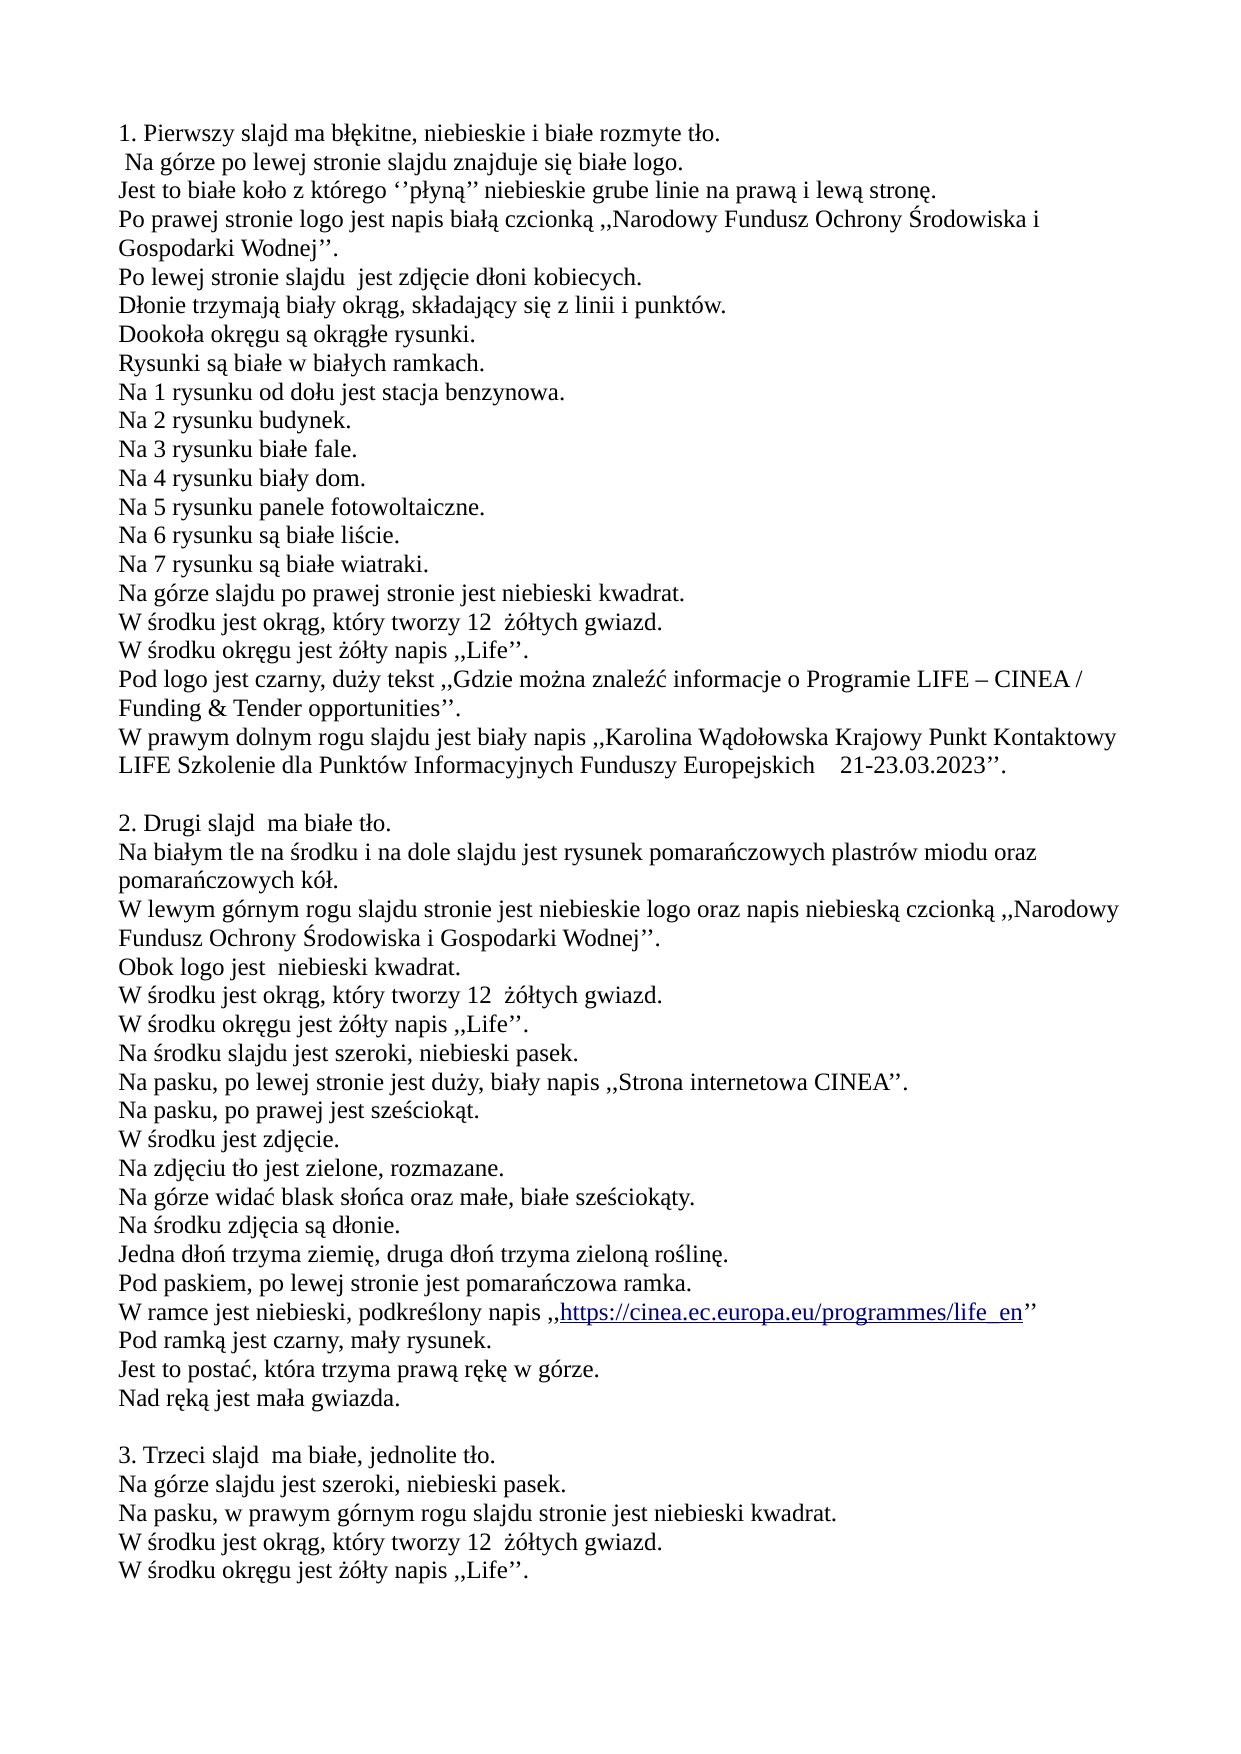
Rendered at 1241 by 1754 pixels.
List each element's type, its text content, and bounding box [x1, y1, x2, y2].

text Po prawej stronie logo jest napis białą czcionką ,,Narodowy Fundusz Ochrony Środowiska i Gospodarki Wodnej’’. [118, 204, 1122, 262]
text Dookoła okręgu są okrągłe rysunki. [118, 319, 1122, 348]
text Na środku zdjęcia są dłonie. [118, 1211, 1122, 1239]
text Po lewej stronie slajdu jest zdjęcie dłoni kobiecych. [118, 262, 1122, 291]
text Na 3 rysunku białe fale. [118, 434, 1122, 463]
text Na 1 rysunku od dołu jest stacja benzynowa. [118, 377, 1122, 406]
text Na 5 rysunku panele fotowoltaiczne. [118, 492, 1122, 521]
text W środku jest zdjęcie. [118, 1124, 1122, 1153]
text W lewym górnym rogu slajdu stronie jest niebieskie logo oraz napis niebieską czcionką ,,Narodowy Fundusz Ochrony Środowiska i Gospodarki Wodnej’’. [118, 894, 1122, 952]
text Na górze po lewej stronie slajdu znajduje się białe logo. [118, 147, 1122, 176]
text W środku okręgu jest żółty napis ,,Life’’. [118, 636, 1122, 664]
text 1. Pierwszy slajd ma błękitne, niebieskie i białe rozmyte tło. [118, 118, 1122, 147]
text 2. Drugi slajd ma białe tło. [118, 808, 1122, 837]
text Na pasku, po prawej jest sześciokąt. [118, 1096, 1122, 1124]
text Na 7 rysunku są białe wiatraki. [118, 549, 1122, 578]
text W środku jest okrąg, który tworzy 12 żółtych gwiazd. [118, 607, 1122, 636]
text W ramce jest niebieski, podkreślony napis ,,https://cinea.ec.europa.eu/programmes/life_en’’ [118, 1297, 1122, 1326]
text Jedna dłoń trzyma ziemię, druga dłoń trzyma zieloną roślinę. [118, 1239, 1122, 1268]
text W środku okręgu jest żółty napis ,,Life’’. [118, 1556, 1122, 1584]
text Na 6 rysunku są białe liście. [118, 521, 1122, 549]
text Na białym tle na środku i na dole slajdu jest rysunek pomarańczowych plastrów miodu oraz pomarańczowych kół. [118, 837, 1122, 894]
text Rysunki są białe w białych ramkach. [118, 348, 1122, 377]
text Jest to postać, która trzyma prawą rękę w górze. [118, 1354, 1122, 1383]
text Na górze slajdu jest szeroki, niebieski pasek. [118, 1469, 1122, 1498]
text Na pasku, w prawym górnym rogu slajdu stronie jest niebieski kwadrat. [118, 1498, 1122, 1527]
text Nad ręką jest mała gwiazda. [118, 1383, 1122, 1412]
text W środku jest okrąg, który tworzy 12 żółtych gwiazd. [118, 981, 1122, 1009]
text W środku jest okrąg, który tworzy 12 żółtych gwiazd. [118, 1527, 1122, 1556]
text Pod ramką jest czarny, mały rysunek. [118, 1326, 1122, 1354]
text W środku okręgu jest żółty napis ,,Life’’. [118, 1009, 1122, 1038]
text Na środku slajdu jest szeroki, niebieski pasek. [118, 1038, 1122, 1067]
text Na 4 rysunku biały dom. [118, 463, 1122, 492]
text Dłonie trzymają biały okrąg, składający się z linii i punktów. [118, 291, 1122, 319]
text W prawym dolnym rogu slajdu jest biały napis ,,Karolina Wądołowska Krajowy Punkt Kontaktowy LIFE Szkolenie dla Punktów Informacyjnych Funduszy Europejskich 21-23.03.2023’’. [118, 722, 1122, 779]
text Na górze widać blask słońca oraz małe, białe sześciokąty. [118, 1182, 1122, 1211]
text Jest to białe koło z którego ‘’płyną’’ niebieskie grube linie na prawą i lewą stronę. [118, 176, 1122, 204]
text Pod paskiem, po lewej stronie jest pomarańczowa ramka. [118, 1268, 1122, 1297]
text Na zdjęciu tło jest zielone, rozmazane. [118, 1153, 1122, 1182]
text 3. Trzeci slajd ma białe, jednolite tło. [118, 1441, 1122, 1469]
text Na pasku, po lewej stronie jest duży, biały napis ,,Strona internetowa CINEA’’. [118, 1067, 1122, 1096]
text Na 2 rysunku budynek. [118, 406, 1122, 434]
text Obok logo jest niebieski kwadrat. [118, 952, 1122, 981]
text Na górze slajdu po prawej stronie jest niebieski kwadrat. [118, 578, 1122, 607]
text Pod logo jest czarny, duży tekst ,,Gdzie można znaleźć informacje o Programie LIFE – CINEA / Funding & Tender opportunities’’. [118, 664, 1122, 722]
